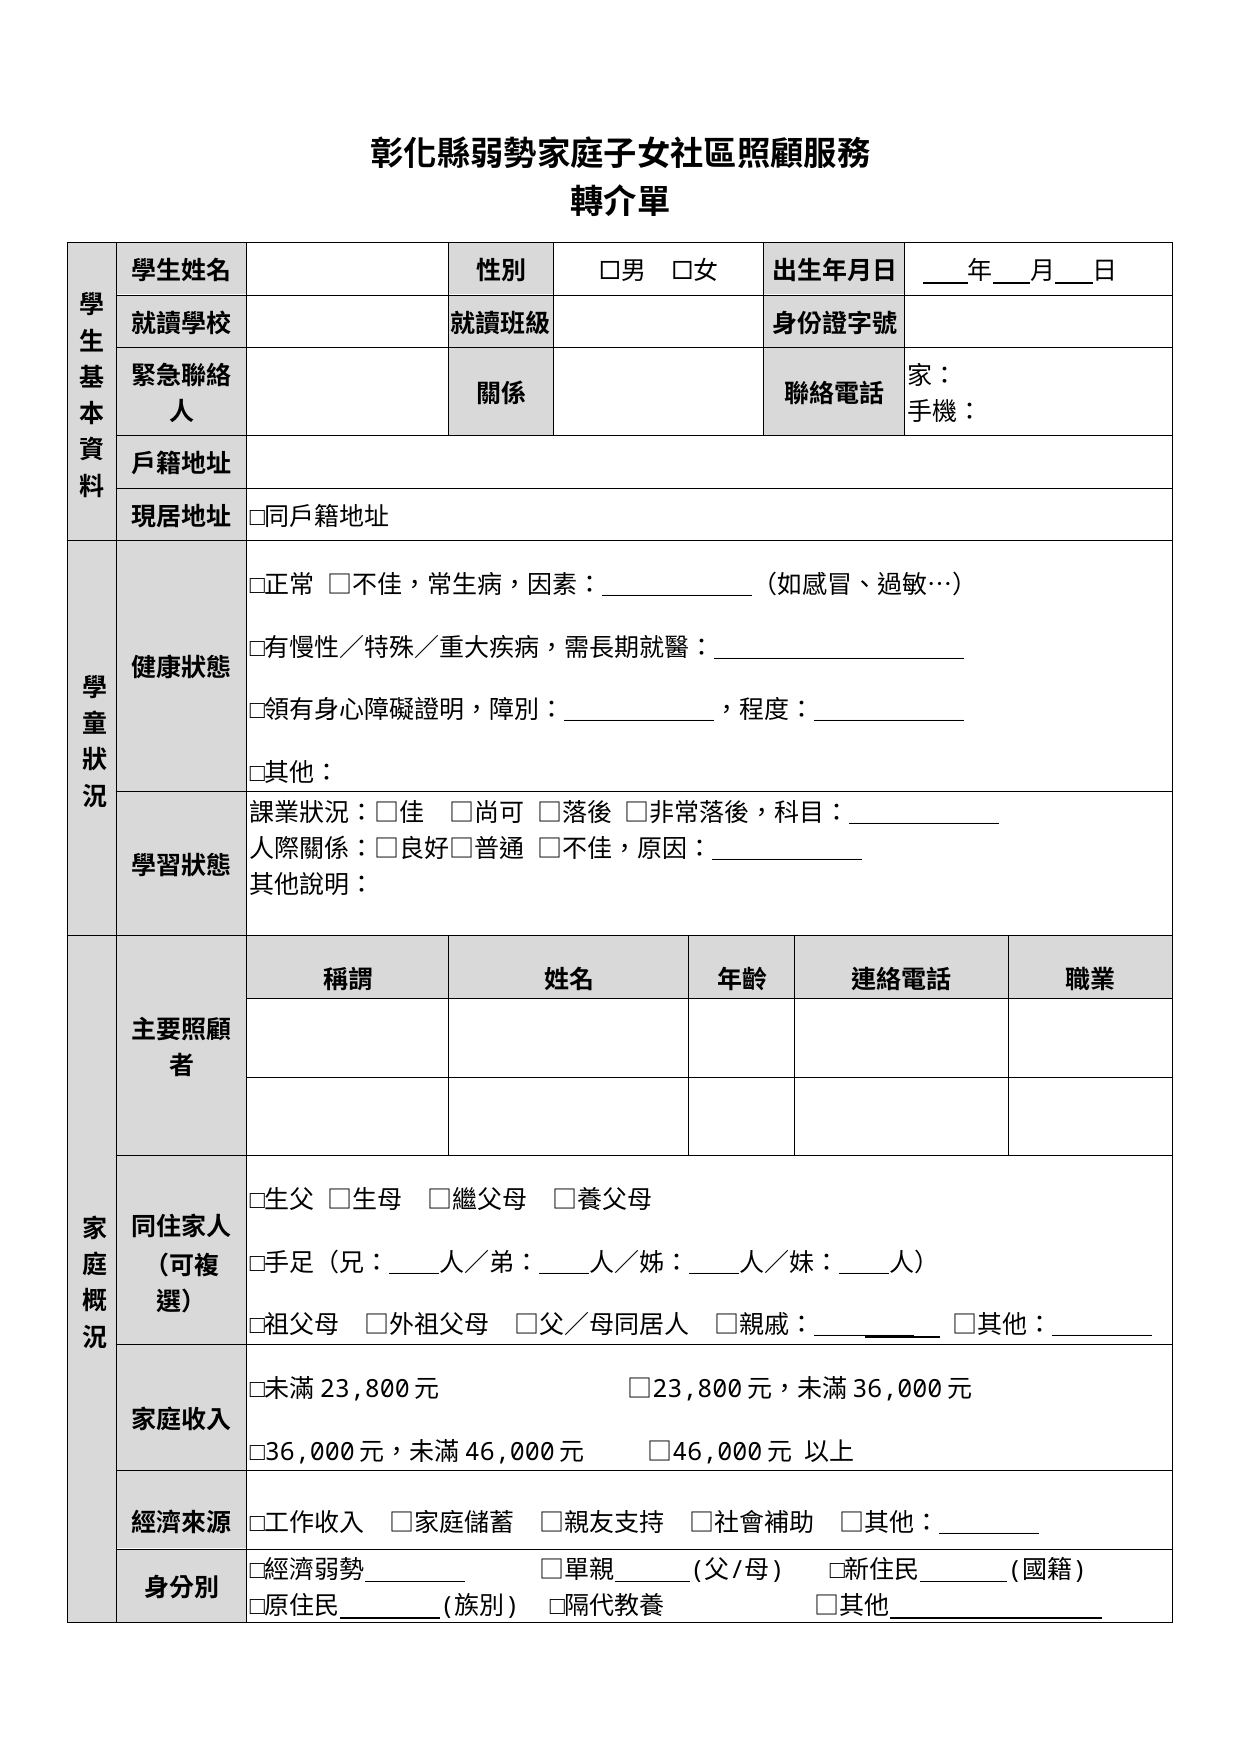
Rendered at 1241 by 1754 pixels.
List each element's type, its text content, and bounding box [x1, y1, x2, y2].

table_cell [449, 999, 688, 1077]
table_cell 關係 [449, 348, 553, 435]
table_cell [554, 348, 763, 435]
text 彰化縣弱勢家庭子女社區照顧服務 [118, 127, 1122, 175]
table_header 學生基本資料 [68, 243, 116, 540]
table_cell □工作收入 □家庭儲蓄 □親友支持 □社會補助 □其他：＿＿＿＿ [247, 1471, 1172, 1548]
table_cell [905, 296, 1172, 347]
table_cell 家庭概況 [68, 936, 116, 1622]
table_cell 家庭收入 [117, 1345, 246, 1470]
table_cell 戶籍地址 [117, 436, 246, 488]
table_cell 課業狀況：□佳 □尚可 □落後 □非常落後，科目：＿＿＿＿＿＿ 人際關係：□良好□普通 □不佳，原因：＿＿＿＿＿＿ 其他說明： [247, 792, 1172, 935]
table_cell 健康狀態 [117, 541, 246, 791]
table_cell [247, 296, 448, 347]
table_cell 學童狀況 [68, 541, 116, 935]
table_cell 身分別 [117, 1550, 246, 1622]
table_header 男 女 [554, 243, 763, 294]
table_header 性別 [449, 243, 553, 294]
table_cell [795, 999, 1008, 1077]
table_cell [247, 436, 1172, 488]
table_cell 身份證字號 [764, 296, 904, 347]
table_cell □經濟弱勢 □單親 (父/母) □新住民 (國籍) □原住民 (族別) □隔代教養 □其他 [247, 1550, 1172, 1622]
table_cell 同住家人 （可複選） [117, 1156, 246, 1344]
table_cell 就讀學校 [117, 296, 246, 347]
table_cell [247, 1078, 448, 1155]
table_cell 主要照顧者 [117, 936, 246, 1155]
table_cell 緊急聯絡人 [117, 348, 246, 435]
table_cell [449, 1078, 688, 1155]
table_header 年 月 日 [905, 243, 1172, 294]
table_header 出生年月日 [764, 243, 904, 294]
table_cell 年齡 [689, 936, 794, 998]
table_cell 現居地址 [117, 489, 246, 540]
table_cell [795, 1078, 1008, 1155]
table_cell [247, 999, 448, 1077]
table_cell 就讀班級 [449, 296, 553, 347]
table_cell 學習狀態 [117, 792, 246, 935]
table_cell [689, 1078, 794, 1155]
table_cell 職業 [1009, 936, 1172, 998]
table_cell [554, 296, 763, 347]
text 轉介單 [118, 175, 1122, 223]
table_cell 稱謂 [247, 936, 448, 998]
table_cell 連絡電話 [795, 936, 1008, 998]
table_cell [1009, 1078, 1172, 1155]
table_cell □未滿23,800元 □23,800元，未滿36,000元 □36,000元，未滿46,000元 □46,000元 以上 [247, 1345, 1172, 1470]
table_cell [247, 348, 448, 435]
table_cell [1009, 999, 1172, 1077]
table_cell 家： 手機： [905, 348, 1172, 435]
table_cell 聯絡電話 [764, 348, 904, 435]
table_cell □正常 □不佳，常生病，因素：＿＿＿＿＿＿（如感冒、過敏…） □有慢性／特殊／重大疾病，需長期就醫：＿＿＿＿＿＿＿＿＿＿ □領有身心障礙證明，障別：＿＿＿＿＿＿，程度：＿＿＿＿＿＿ □其他： [247, 541, 1172, 791]
table_cell 姓名 [449, 936, 688, 998]
table_cell 經濟來源 [117, 1471, 246, 1548]
table_header [247, 243, 448, 294]
table_header 學生姓名 [117, 243, 246, 294]
table_cell □生父 □生母 □繼父母 □養父母 □手足（兄：＿＿人／弟：＿＿人／姊：＿＿人／妹：＿＿人） □祖父母 □外祖父母 □父／母同居人 □親戚：＿＿＿＿ □其他：＿＿＿＿ [247, 1156, 1172, 1344]
table_cell [689, 999, 794, 1077]
table_cell □同戶籍地址 [247, 489, 1172, 540]
